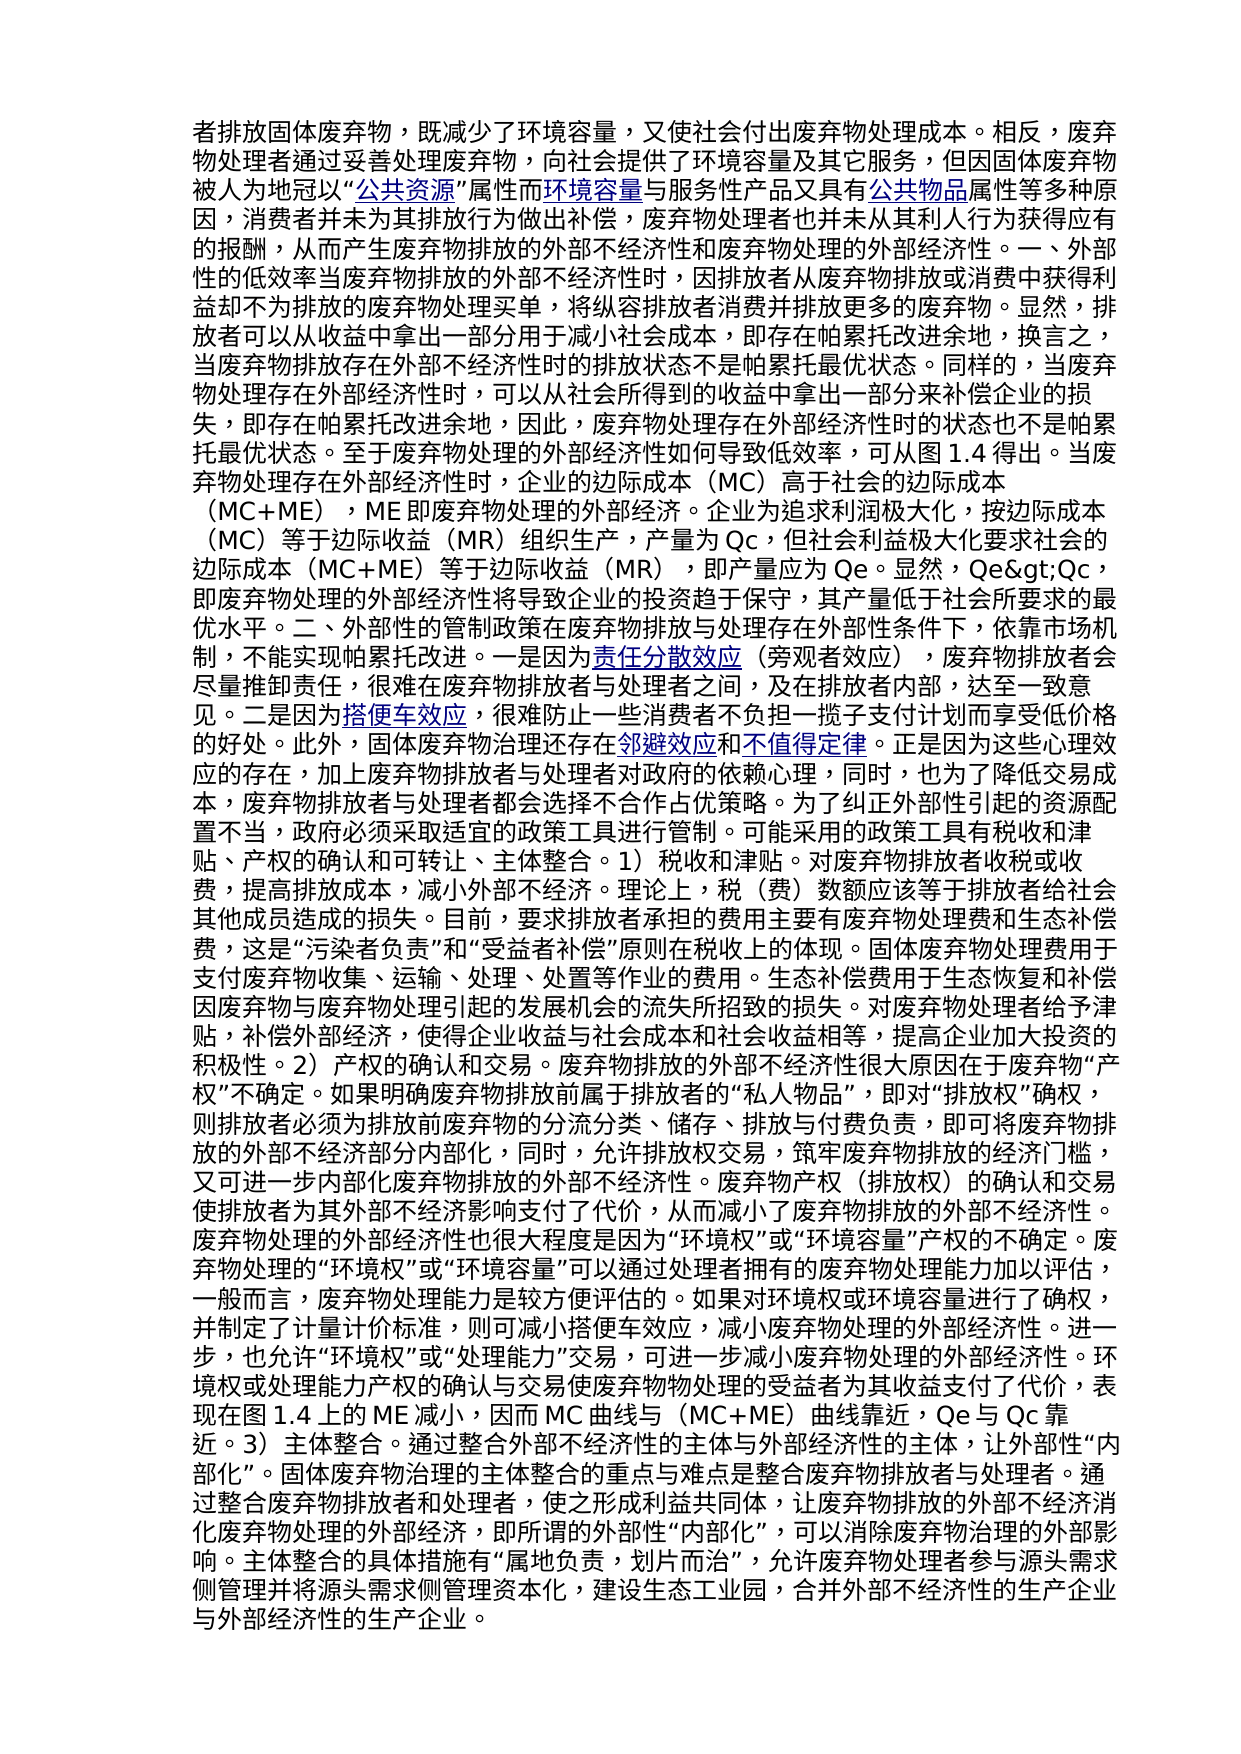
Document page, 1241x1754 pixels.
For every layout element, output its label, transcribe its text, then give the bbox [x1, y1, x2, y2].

list 者排放固体废弃物，既减少了环境容量，又使社会付出废弃物处理成本。相反，废弃物处理者通过妥善处理废弃物，向社会提供了环境容量及其它服务，但因固体废弃物被人为地冠以“公共资源”属性而环境容量与服务性产品又具有公共物品属性等多种原因，消费者并未为其排放行为做出补偿，废弃物处理者也并未从其利人行为获得应有的报酬，从而产生废弃物排放的外部不经济性和废弃物处理的外部经济性。一、外部性的低效率当废弃物排放的外部不经济性时，因排放者从废弃物排放或消费中获得利益却不为排放的废弃物处理买单，将纵容排放者消费并排放更多的废弃物。显然，排放者可以从收益中拿出一部分用于减小社会成本，即存在帕累托改进余地，换言之，当废弃物排放存在外部不经济性时的排放状态不是帕累托最优状态。同样的，当废弃物处理存在外部经济性时，可以从社会所得到的收益中拿出一部分来补偿企业的损失，即存在帕累托改进余地，因此，废弃物处理存在外部经济性时的状态也不是帕累托最优状态。至于废弃物处理的外部经济性如何导致低效率，可从图1.4得出。当废弃物处理存在外部经济性时，企业的边际成本（MC）高于社会的边际成本（MC+ME），ME即废弃物处理的外部经济。企业为追求利润极大化，按边际成本（MC）等于边际收益（MR）组织生产，产量为Qc，但社会利益极大化要求社会的边际成本（MC+ME）等于边际收益（MR），即产量应为Qe。显然，Qe&gt;Qc，即废弃物处理的外部经济性将导致企业的投资趋于保守，其产量低于社会所要求的最优水平。二、外部性的管制政策在废弃物排放与处理存在外部性条件下，依靠市场机制，不能实现帕累托改进。一是因为责任分散效应（旁观者效应），废弃物排放者会尽量推卸责任，很难在废弃物排放者与处理者之间，及在排放者内部，达至一致意见。二是因为搭便车效应，很难防止一些消费者不负担一揽子支付计划而享受低价格的好处。此外，固体废弃物治理还存在邻避效应和不值得定律。正是因为这些心理效应的存在，加上废弃物排放者与处理者对政府的依赖心理，同时，也为了降低交易成本，废弃物排放者与处理者都会选择不合作占优策略。为了纠正外部性引起的资源配置不当，政府必须采取适宜的政策工具进行管制。可能采用的政策工具有税收和津贴、产权的确认和可转让、主体整合。1）税收和津贴。对废弃物排放者收税或收费，提高排放成本，减小外部不经济。理论上，税（费）数额应该等于排放者给社会其他成员造成的损失。目前，要求排放者承担的费用主要有废弃物处理费和生态补偿费，这是“污染者负责”和“受益者补偿”原则在税收上的体现。固体废弃物处理费用于支付废弃物收集、运输、处理、处置等作业的费用。生态补偿费用于生态恢复和补偿因废弃物与废弃物处理引起的发展机会的流失所招致的损失。对废弃物处理者给予津贴，补偿外部经济，使得企业收益与社会成本和社会收益相等，提高企业加大投资的积极性。2）产权的确认和交易。废弃物排放的外部不经济性很大原因在于废弃物“产权”不确定。如果明确废弃物排放前属于排放者的“私人物品”，即对“排放权”确权，则排放者必须为排放前废弃物的分流分类、储存、排放与付费负责，即可将废弃物排放的外部不经济部分内部化，同时，允许排放权交易，筑牢废弃物排放的经济门槛，又可进一步内部化废弃物排放的外部不经济性。废弃物产权（排放权）的确认和交易使排放者为其外部不经济影响支付了代价，从而减小了废弃物排放的外部不经济性。废弃物处理的外部经济性也很大程度是因为“环境权”或“环境容量”产权的不确定。废弃物处理的“环境权”或“环境容量”可以通过处理者拥有的废弃物处理能力加以评估，一般而言，废弃物处理能力是较方便评估的。如果对环境权或环境容量进行了确权，并制定了计量计价标准，则可减小搭便车效应，减小废弃物处理的外部经济性。进一步，也允许“环境权”或“处理能力”交易，可进一步减小废弃物处理的外部经济性。环境权或处理能力产权的确认与交易使废弃物物处理的受益者为其收益支付了代价，表现在图1.4上的ME减小，因而MC曲线与（MC+ME）曲线靠近，Qe与Qc靠近。3）主体整合。通过整合外部不经济性的主体与外部经济性的主体，让外部性“内部化”。固体废弃物治理的主体整合的重点与难点是整合废弃物排放者与处理者。通过整合废弃物排放者和处理者，使之形成利益共同体，让废弃物排放的外部不经济消化废弃物处理的外部经济，即所谓的外部性“内部化”，可以消除废弃物治理的外部影响。主体整合的具体措施有“属地负责，划片而治”，允许废弃物处理者参与源头需求侧管理并将源头需求侧管理资本化，建设生态工业园，合并外部不经济性的生产企业与外部经济性的生产企业。 [177, 118, 1122, 1635]
